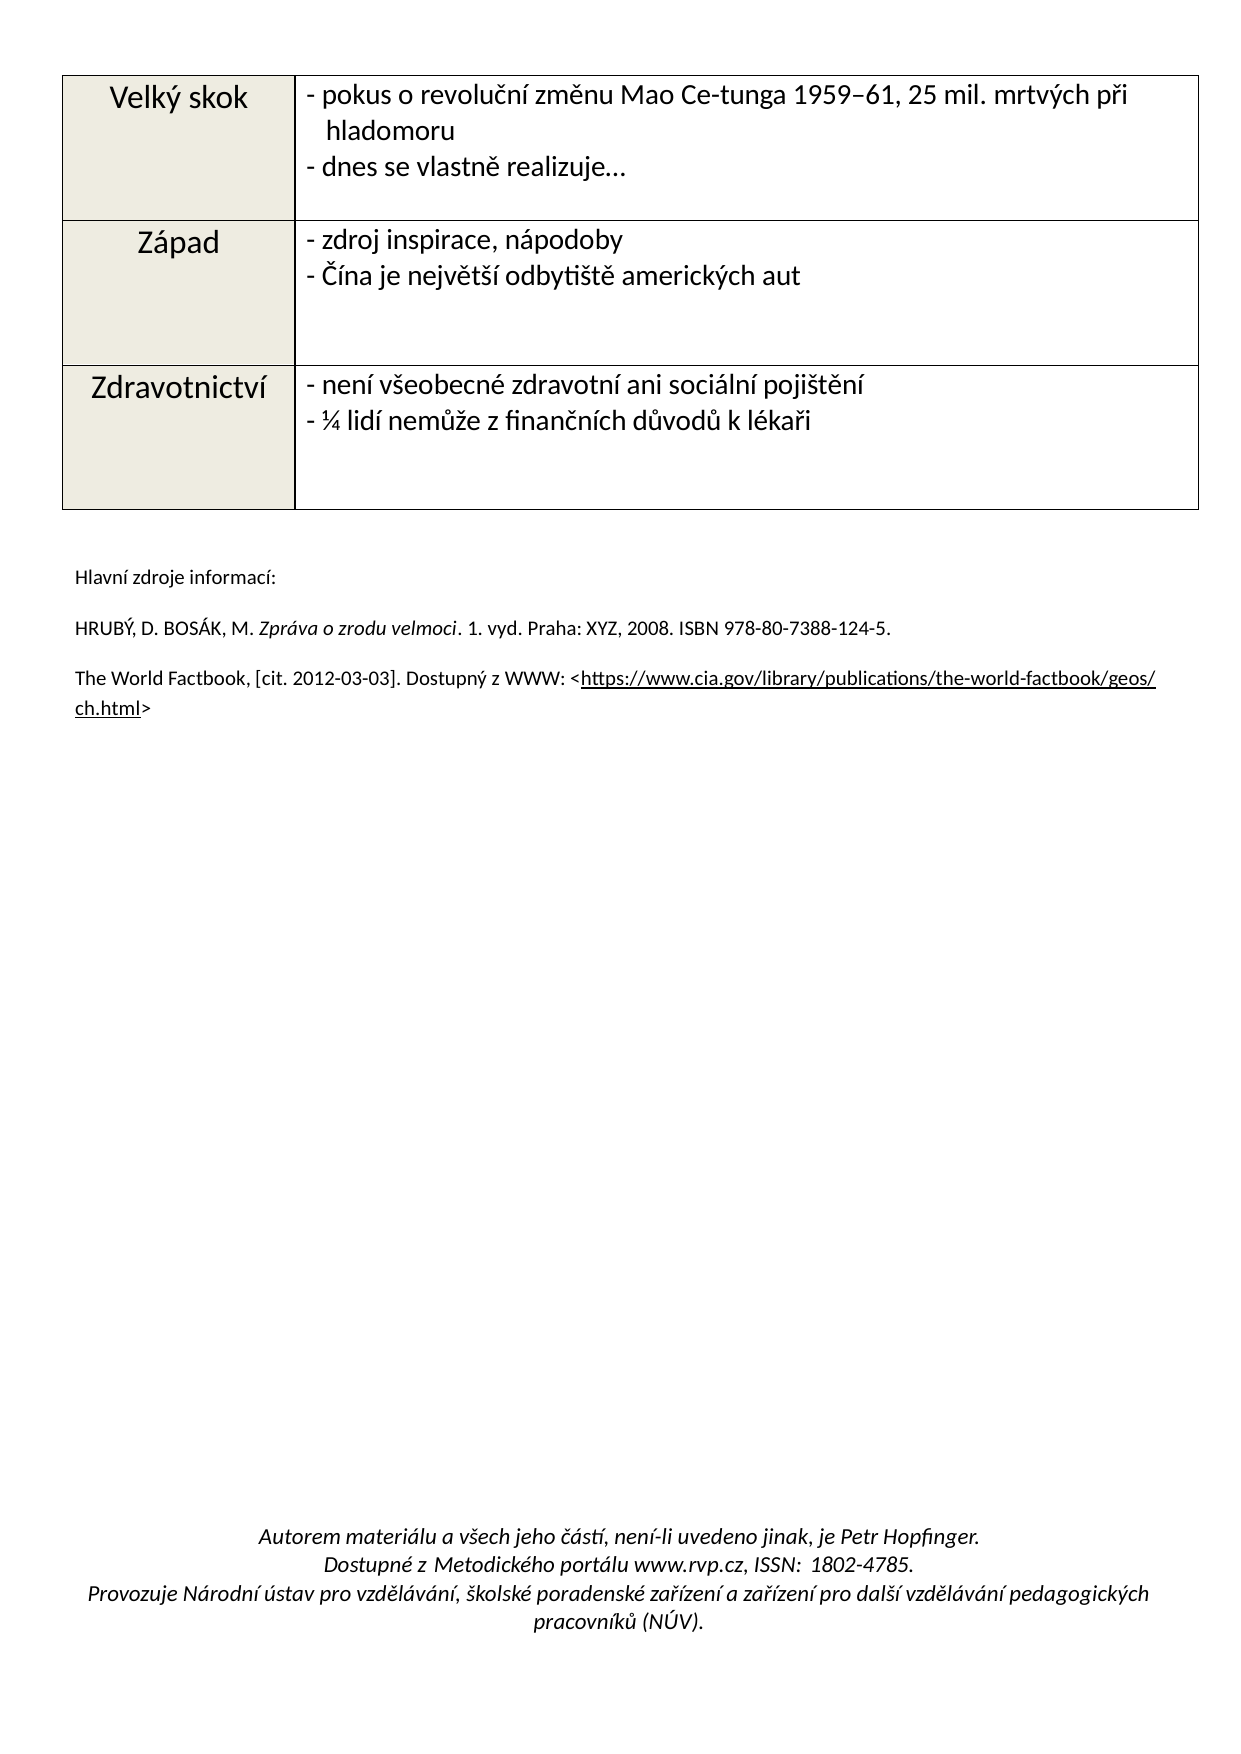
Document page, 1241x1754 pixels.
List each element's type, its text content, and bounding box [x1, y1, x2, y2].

table_cell - není všeobecné zdravotní ani sociální pojištění - ¼ lidí nemůže z finančních důvodů k lékaři [296, 366, 1198, 509]
text HRUBÝ, D. BOSÁK, M. Zpráva o zrodu velmoci. 1. vyd. Praha: XYZ, 2008. ISBN 978-80-7388-124-5. [75, 615, 1165, 641]
table_cell - zdroj inspirace, nápodoby - Čína je největší odbytiště amerických aut [296, 221, 1198, 364]
table_cell - pokus o revoluční změnu Mao Ce-tunga 1959–61, 25 mil. mrtvých při hladomoru - dnes se vlastně realizuje… [296, 76, 1198, 220]
table_cell Velký skok [63, 76, 294, 220]
text Hlavní zdroje informací: [75, 564, 1165, 590]
table_cell Západ [63, 221, 294, 364]
text The World Factbook, [cit. 2012-03-03]. Dostupný z WWW: <https://www.cia.gov/library/publications/the-world-factbook/geos/ch.html> [75, 665, 1165, 721]
table_cell Zdravotnictví [63, 366, 294, 509]
